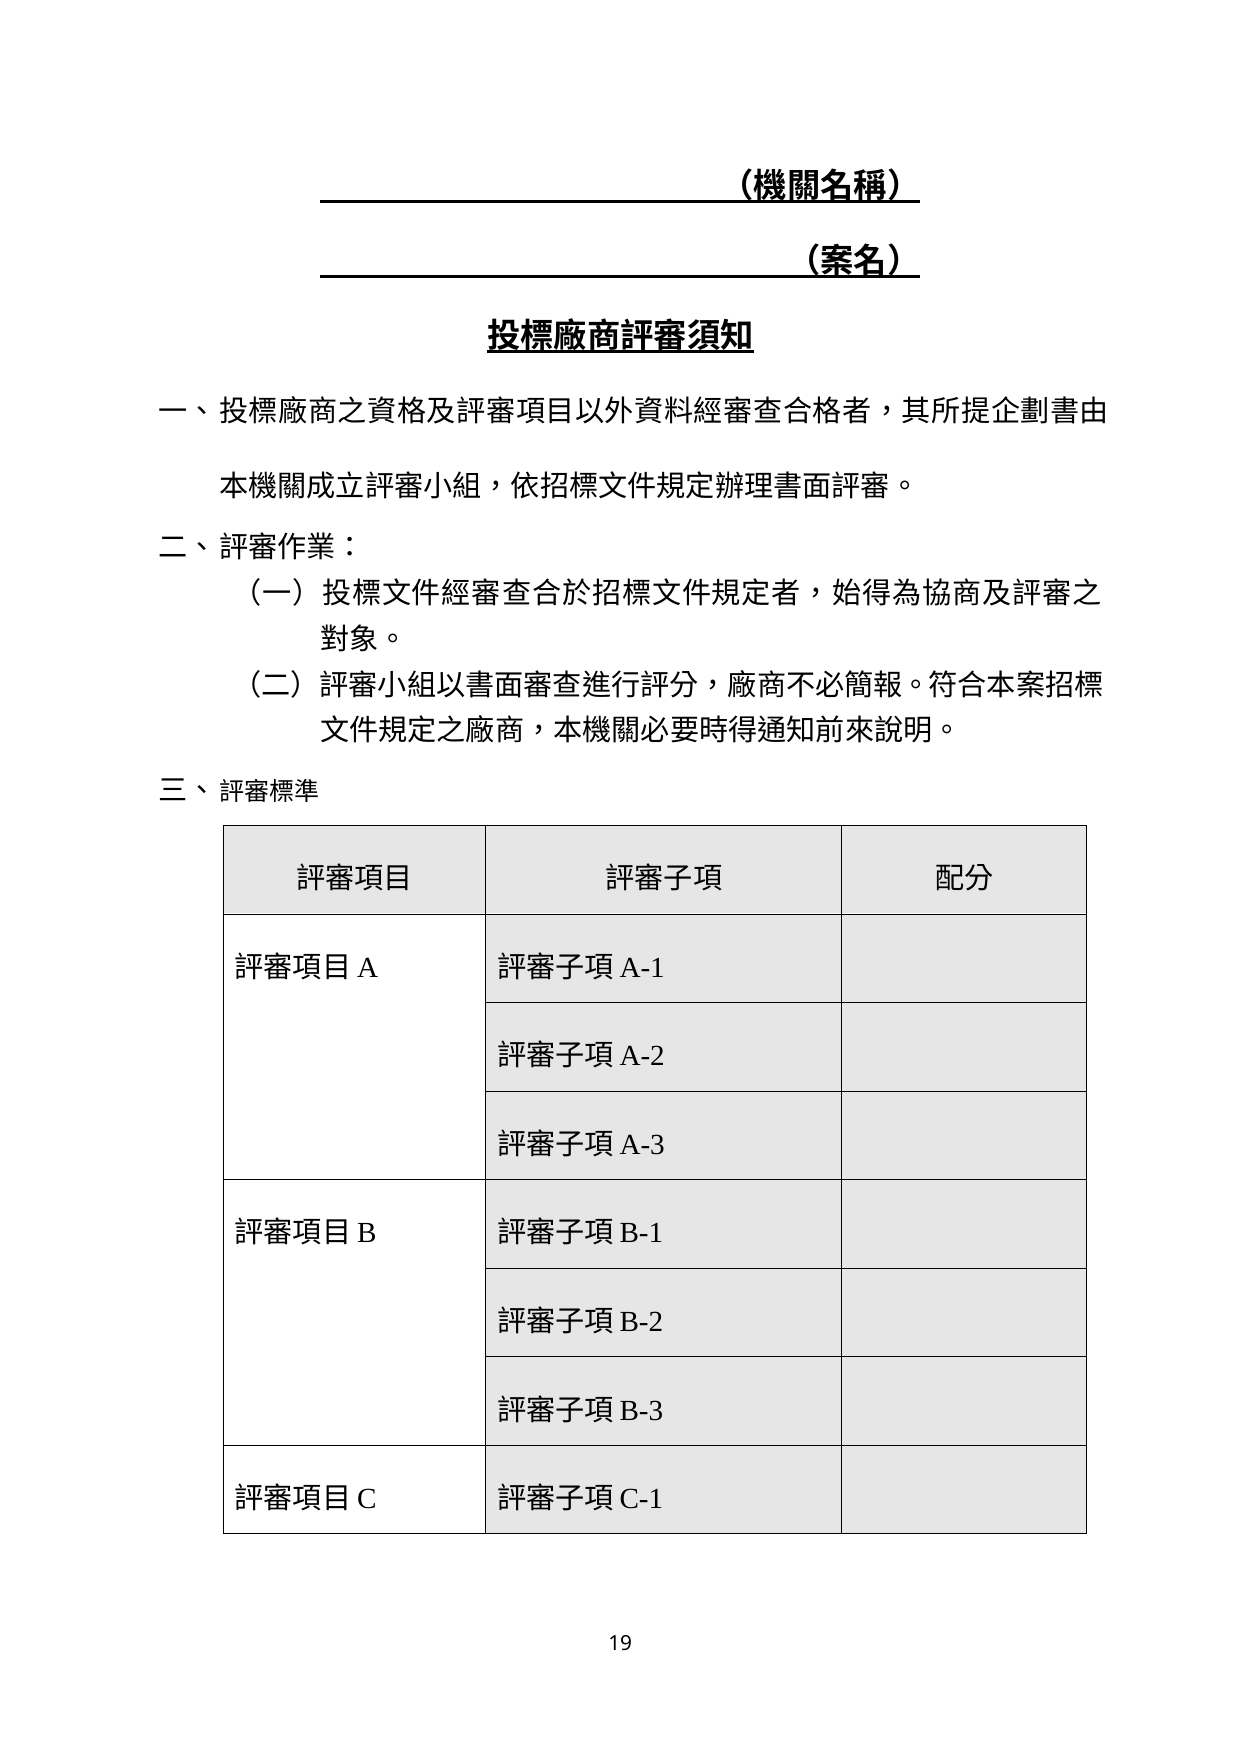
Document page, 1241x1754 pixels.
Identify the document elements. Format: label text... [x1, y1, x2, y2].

text （案名） [130, 221, 1110, 296]
list 評審標準 [158, 750, 1110, 825]
list 評審作業： [158, 521, 1110, 567]
list 投標廠商之資格及評審項目以外資料經審查合格者，其所提企劃書由本機關成立評審小組，依招標文件規定辦理書面評審。 [158, 371, 1110, 521]
table_header 配分 [842, 826, 1086, 913]
table_cell 評審項目B [224, 1180, 485, 1445]
text 投標廠商評審須知 [130, 296, 1110, 371]
text （二）評審小組以書面審查進行評分，廠商不必簡報。符合本案招標文件規定之廠商，本機關必要時得通知前來說明。 [232, 658, 1103, 750]
table_cell 評審項目C [224, 1446, 485, 1533]
table_cell 評審子項A-2 [486, 1003, 841, 1091]
table_header 評審項目 [224, 826, 485, 913]
text （機關名稱） [130, 146, 1110, 221]
table_cell [842, 1003, 1086, 1091]
text （一）投標文件經審查合於招標文件規定者，始得為協商及評審之對象。 [232, 567, 1103, 658]
table_cell [842, 915, 1086, 1002]
table_cell [842, 1180, 1086, 1268]
table_cell 評審子項A-1 [486, 915, 841, 1002]
table_cell [842, 1269, 1086, 1356]
table_cell 評審子項B-1 [486, 1180, 841, 1268]
table_cell 評審子項B-3 [486, 1357, 841, 1445]
table_cell [842, 1446, 1086, 1533]
table_cell 評審子項A-3 [486, 1092, 841, 1179]
table_cell [842, 1357, 1086, 1445]
table_header 評審子項 [486, 826, 841, 913]
table_cell 評審子項B-2 [486, 1269, 841, 1356]
table_cell [842, 1092, 1086, 1179]
table_cell 評審子項C-1 [486, 1446, 841, 1533]
table_cell 評審項目A [224, 915, 485, 1179]
